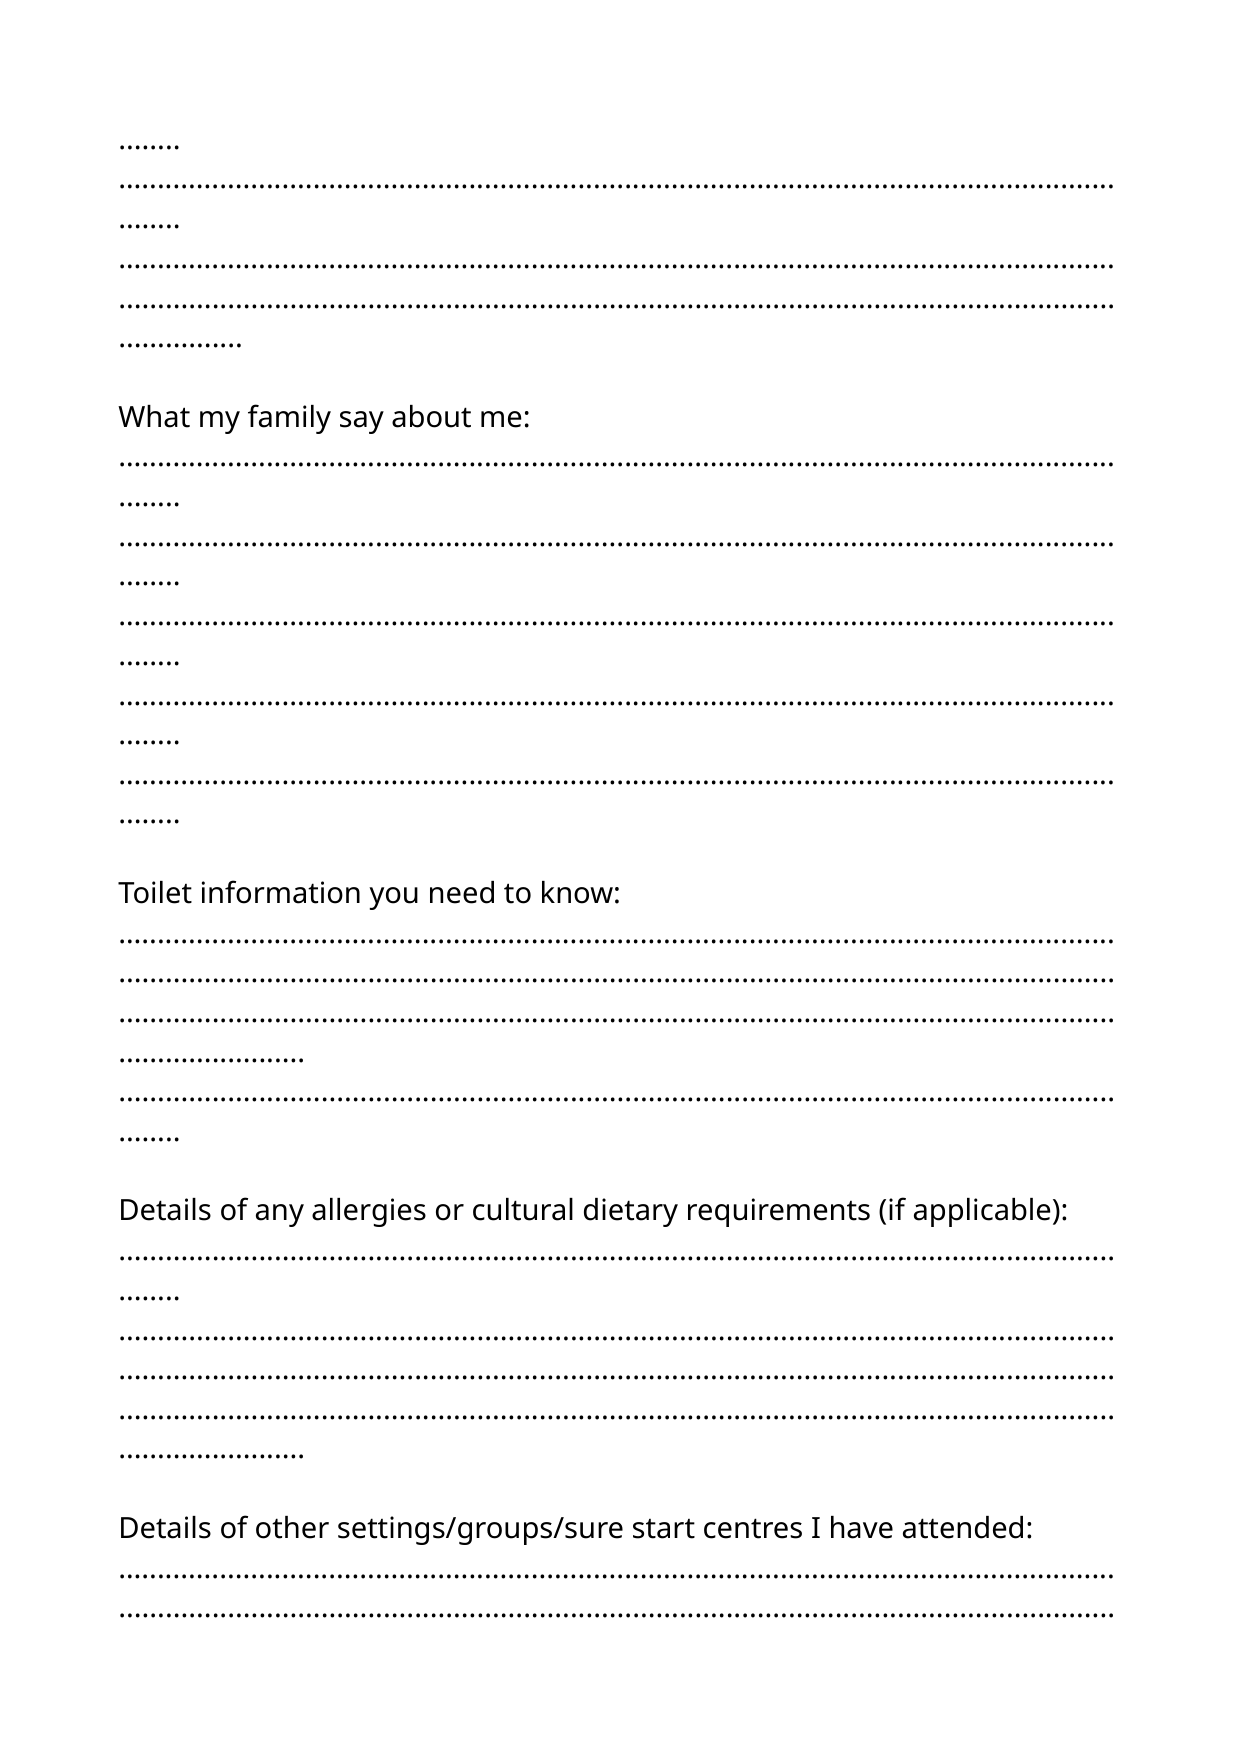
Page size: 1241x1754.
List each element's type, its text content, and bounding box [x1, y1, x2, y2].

text …..................................................................................................................................... [118, 436, 1122, 515]
text Details of other settings/groups/sure start centres I have attended: [118, 1507, 1122, 1547]
text …..................................................................................................................................................................................................................................................................................................................................................................................................................... [118, 912, 1122, 1071]
text ........ [118, 118, 1122, 158]
text Toilet information you need to know: [118, 872, 1122, 912]
text …..................................................................................................................................... [118, 515, 1122, 594]
text What my family say about me: [118, 396, 1122, 436]
text …..................................................................................................................................... [118, 674, 1122, 753]
text ........................................................................................................................................................................................................................................................................................................................................................................................................................ [118, 1309, 1122, 1467]
text ........................................................................................................................................ [118, 1229, 1122, 1309]
text …..................................................................................................................................... [118, 753, 1122, 832]
text …............................................................................................................................................................................................................................................................................. [118, 237, 1122, 356]
text Details of any allergies or cultural dietary requirements (if applicable): [118, 1190, 1122, 1229]
text …..................................................................................................................................... [118, 158, 1122, 237]
text …............................................................................................................................................................................................................................................................. [118, 1547, 1122, 1626]
text …..................................................................................................................................... [118, 594, 1122, 674]
text ........................................................................................................................................ [118, 1071, 1122, 1150]
